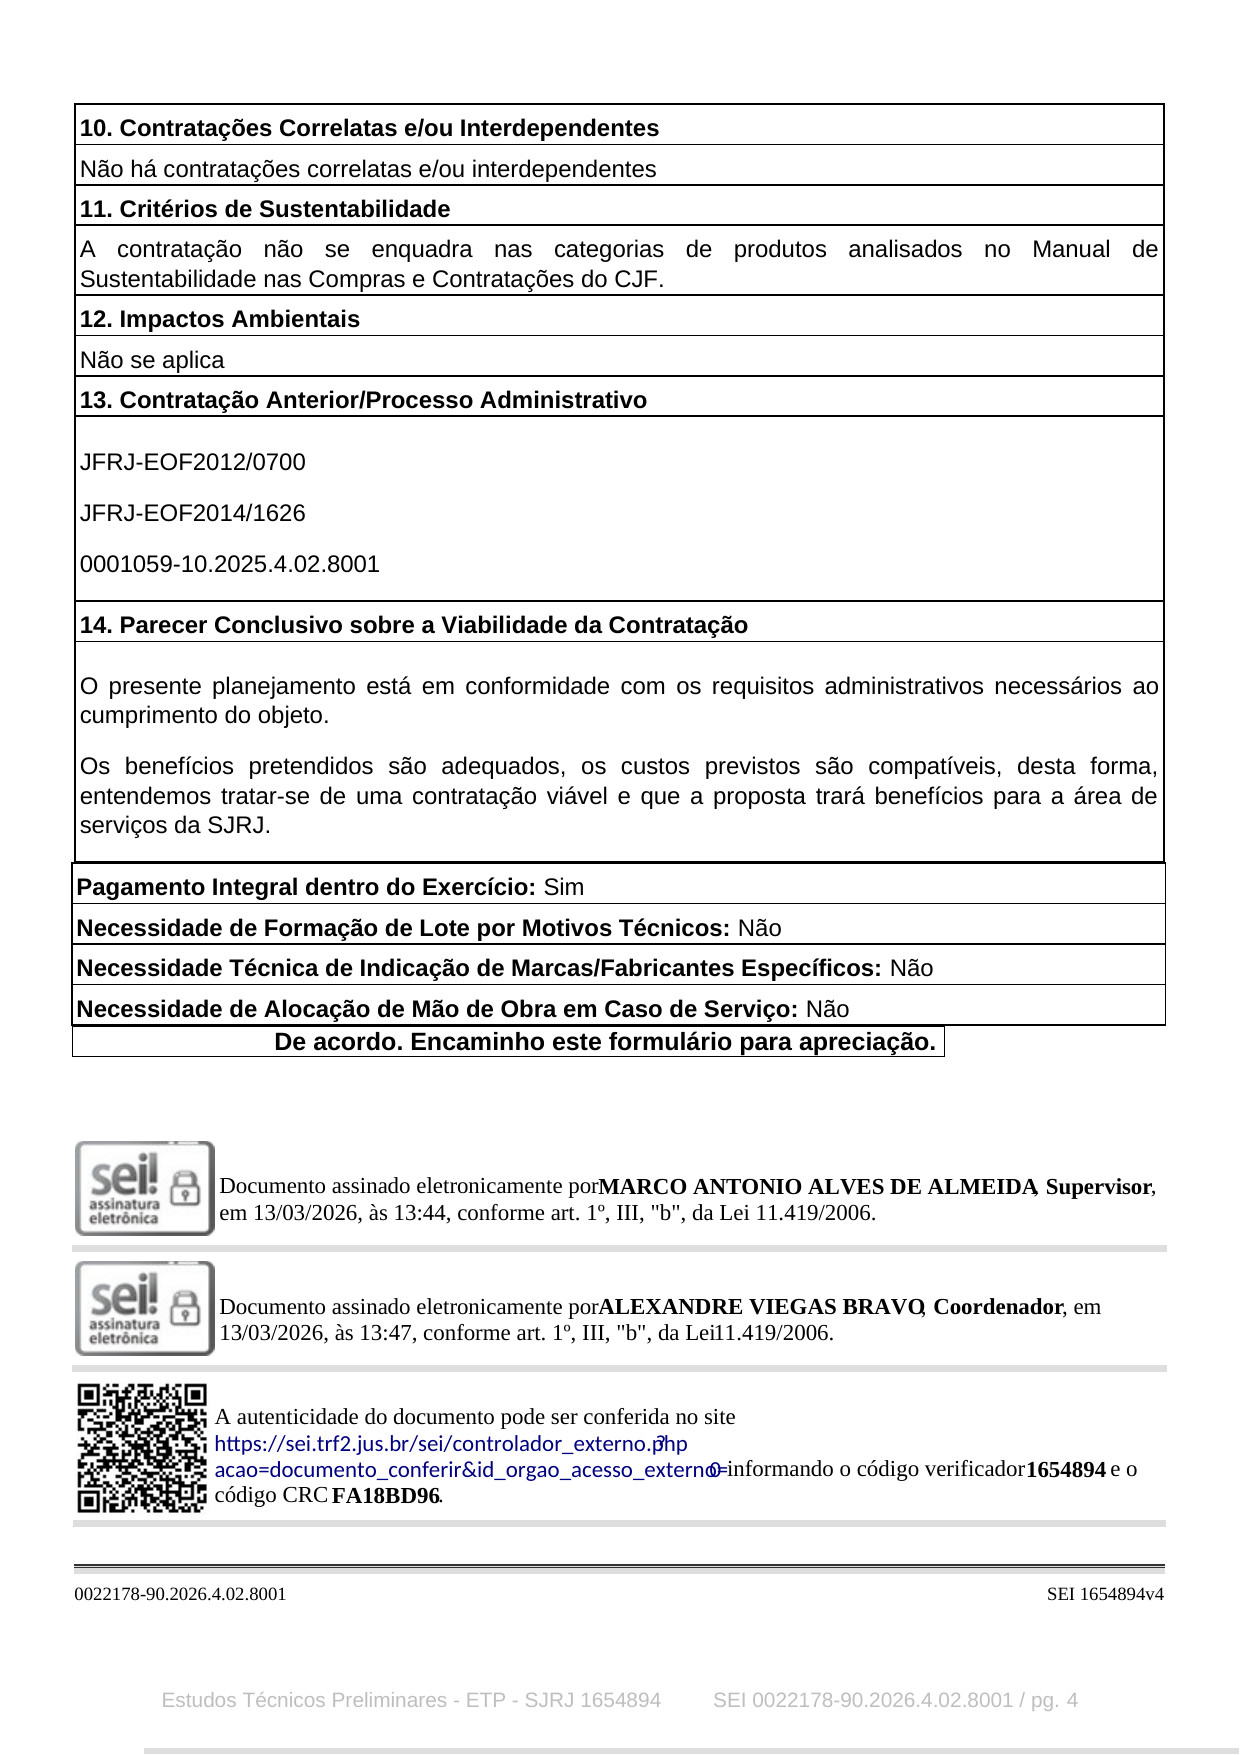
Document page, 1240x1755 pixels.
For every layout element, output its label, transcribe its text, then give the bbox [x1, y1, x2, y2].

text De acordo. Encaminho este formulário para apreciação. [73, 1027, 944, 1056]
table_cell 13. Contratação Anterior/Processo Administrativo [76, 377, 1163, 415]
table_cell Não se aplica [76, 336, 1163, 375]
table_cell A contratação não se enquadra nas categorias de produtos analisados no Manual de Sustentabilidade nas Compras e Contratações do CJF. [76, 226, 1163, 294]
table_cell Necessidade de Formação de Lote por Motivos Técnicos: Não [73, 904, 1165, 943]
table_header Pagamento Integral dentro do Exercício: Sim [73, 864, 1165, 903]
table_cell JFRJ-EOF2012/0700 JFRJ-EOF2014/1626 0001059-10.2025.4.02.8001 [76, 417, 1163, 600]
table_cell Necessidade Técnica de Indicação de Marcas/Fabricantes Específicos: Não [73, 945, 1165, 983]
table_cell O presente planejamento está em conformidade com os requisitos administrativos necessários ao cumprimento do objeto. Os benefícios pretendidos são adequados, os custos previstos são compatíveis, desta forma, entendemos tratar-se de uma contratação viável e que a proposta trará benefícios para a área de serviços da SJRJ. [76, 642, 1163, 861]
table_cell 10. Contratações Correlatas e/ou Interdependentes [76, 105, 1163, 143]
table_cell 11. Critérios de Sustentabilidade [76, 186, 1163, 224]
table_cell Não há contratações correlatas e/ou interdependentes [76, 145, 1163, 184]
table_cell 14. Parecer Conclusivo sobre a Viabilidade da Contratação [76, 602, 1163, 641]
table_cell 12. Impactos Ambientais [76, 296, 1163, 334]
table_cell Necessidade de Alocação de Mão de Obra em Caso de Serviço: Não [73, 985, 1165, 1024]
